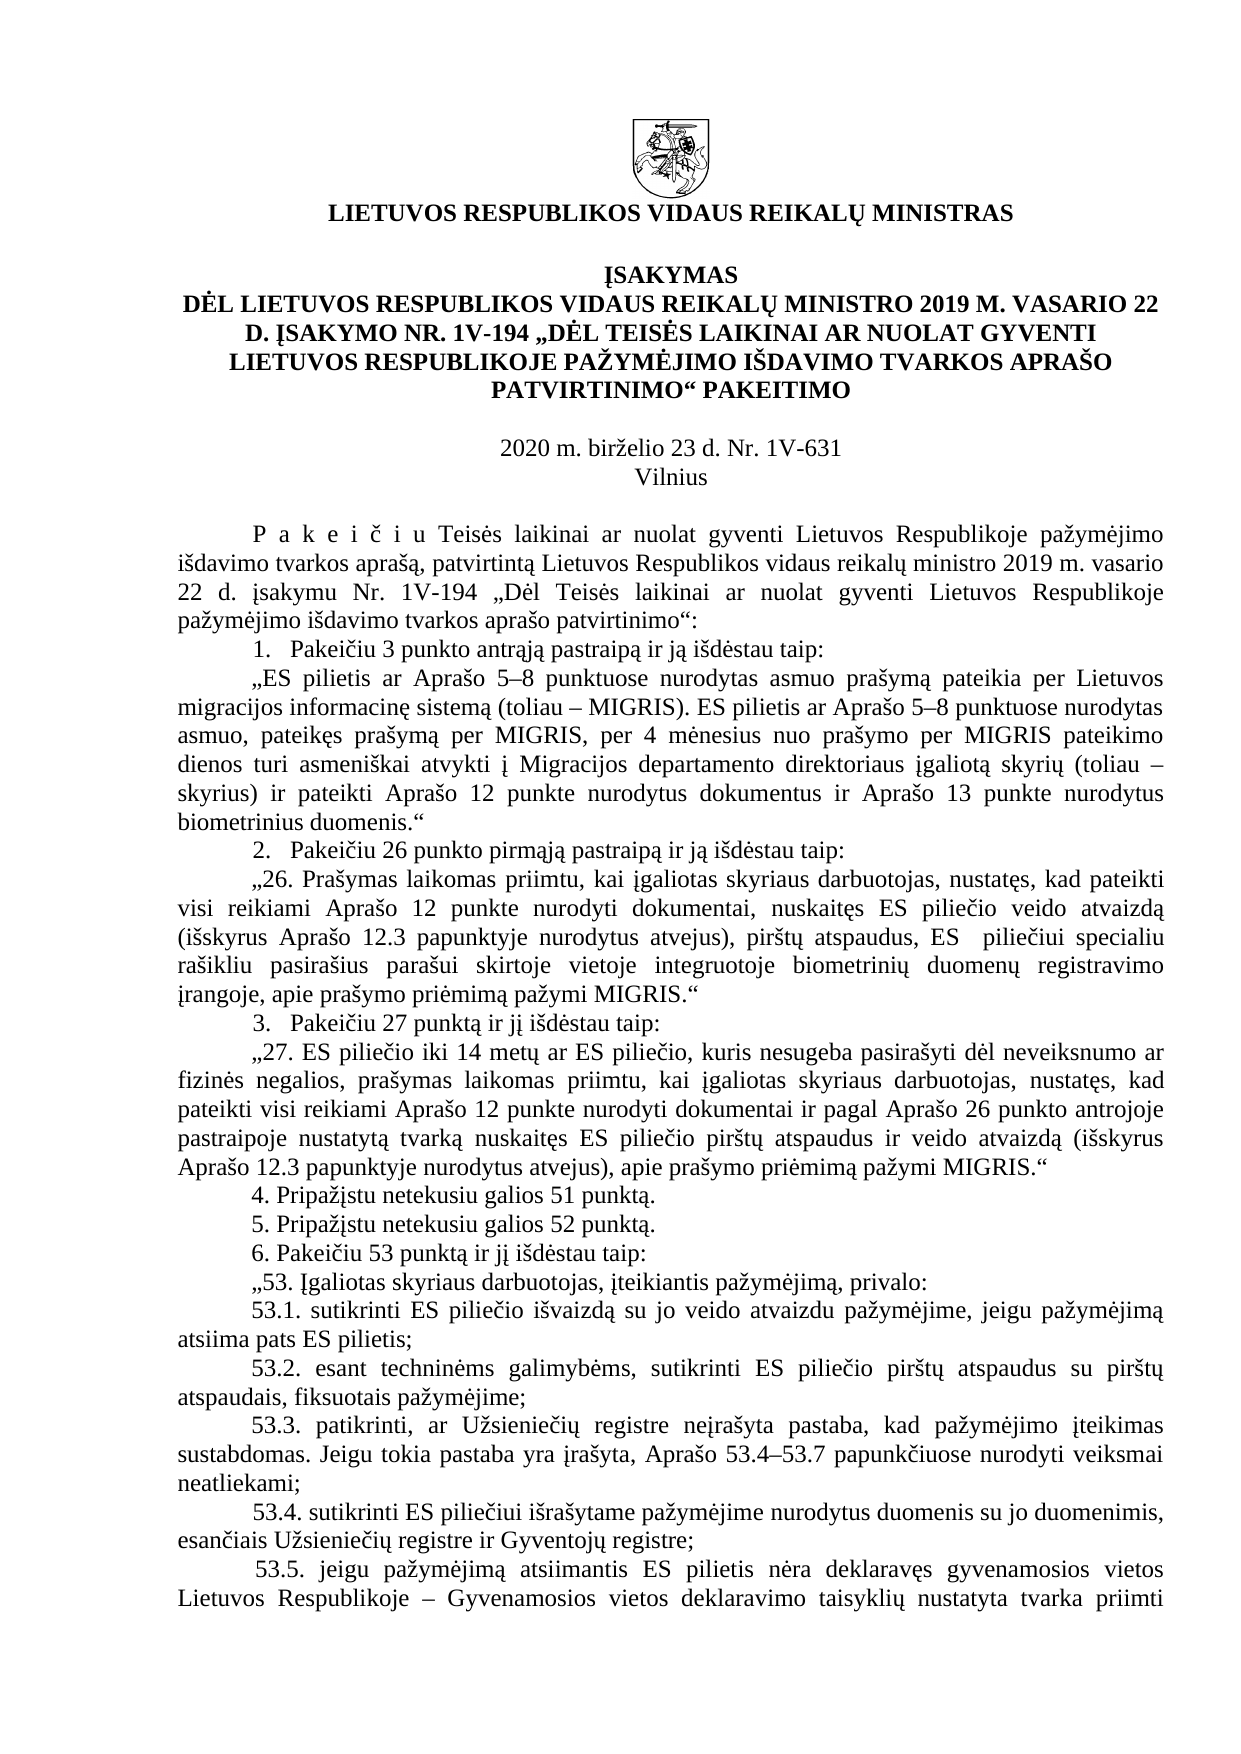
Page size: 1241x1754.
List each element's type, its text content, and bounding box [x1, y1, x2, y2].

text „26. Prašymas laikomas priimtu, kai įgaliotas skyriaus darbuotojas, nustatęs, kad pateikti visi reikiami Aprašo 12 punkte nurodyti dokumentai, nuskaitęs ES piliečio veido atvaizdą (išskyrus Aprašo 12.3 papunktyje nurodytus atvejus), pirštų atspaudus, ES piliečiui specialiu rašikliu pasirašius parašui skirtoje vietoje integruotoje biometrinių duomenų registravimo įrangoje, apie prašymo priėmimą pažymi MIGRIS.“ [177, 864, 1164, 1008]
text 53.4. sutikrinti ES piliečiui išrašytame pažymėjime nurodytus duomenis su jo duomenimis, esančiais Užsieniečių registre ir Gyventojų registre; [177, 1497, 1164, 1554]
text P a k e i č i u Teisės laikinai ar nuolat gyventi Lietuvos Respublikoje pažymėjimo išdavimo tvarkos aprašą, patvirtintą Lietuvos Respublikos vidaus reikalų ministro 2019 m. vasario 22 d. įsakymu Nr. 1V-194 „Dėl Teisės laikinai ar nuolat gyventi Lietuvos Respublikoje pažymėjimo išdavimo tvarkos aprašo patvirtinimo“: [177, 519, 1164, 634]
text 53.3. patikrinti, ar Užsieniečių registre neįrašyta pastaba, kad pažymėjimo įteikimas sustabdomas. Jeigu tokia pastaba yra įrašyta, Aprašo 53.4–53.7 papunkčiuose nurodyti veiksmai neatliekami; [177, 1410, 1164, 1497]
text „53. Įgaliotas skyriaus darbuotojas, įteikiantis pažymėjimą, privalo: [177, 1267, 1164, 1295]
text „27. ES piliečio iki 14 metų ar ES piliečio, kuris nesugeba pasirašyti dėl neveiksnumo ar fizinės negalios, prašymas laikomas priimtu, kai įgaliotas skyriaus darbuotojas, nustatęs, kad pateikti visi reikiami Aprašo 12 punkte nurodyti dokumentai ir pagal Aprašo 26 punkto antrojoje pastraipoje nustatytą tvarką nuskaitęs ES piliečio pirštų atspaudus ir veido atvaizdą (išskyrus Aprašo 12.3 papunktyje nurodytus atvejus), apie prašymo priėmimą pažymi MIGRIS.“ [177, 1037, 1164, 1180]
text 1. Pakeičiu 3 punkto antrąją pastraipą ir ją išdėstau taip: [252, 634, 1164, 663]
text 5. Pripažįstu netekusiu galios 52 punktą. [177, 1209, 1164, 1238]
text „ES pilietis ar Aprašo 5–8 punktuose nurodytas asmuo prašymą pateikia per Lietuvos migracijos informacinę sistemą (toliau – MIGRIS). ES pilietis ar Aprašo 5–8 punktuose nurodytas asmuo, pateikęs prašymą per MIGRIS, per 4 mėnesius nuo prašymo per MIGRIS pateikimo dienos turi asmeniškai atvykti į Migracijos departamento direktoriaus įgaliotą skyrių (toliau – skyrius) ir pateikti Aprašo 12 punkte nurodytus dokumentus ir Aprašo 13 punkte nurodytus biometrinius duomenis.“ [177, 663, 1164, 835]
text 6. Pakeičiu 53 punktą ir jį išdėstau taip: [177, 1238, 1164, 1267]
text 2020 m. birželio 23 d. Nr. 1V-631 [177, 433, 1164, 462]
text 4. Pripažįstu netekusiu galios 51 punktą. [177, 1180, 1164, 1209]
text Vilnius [177, 462, 1164, 490]
text 53.1. sutikrinti ES piliečio išvaizdą su jo veido atvaizdu pažymėjime, jeigu pažymėjimą atsiima pats ES pilietis; [177, 1295, 1164, 1353]
text 2. Pakeičiu 26 punkto pirmąją pastraipą ir ją išdėstau taip: [252, 835, 1164, 864]
text LIETUVOS RESPUBLIKOS VIDAUS REIKALŲ MINISTRAS [177, 198, 1164, 227]
text 3. Pakeičiu 27 punktą ir jį išdėstau taip: [252, 1008, 1164, 1037]
text DĖL LIETUVOS RESPUBLIKOS VIDAUS REIKALŲ MINISTRO 2019 M. VASARIO 22 D. ĮSAKYMO NR. 1V-194 „DĖL TEISĖS LAIKINAI AR NUOLAT GYVENTI LIETUVOS RESPUBLIKOJE PAŽYMĖJIMO IŠDAVIMO TVARKOS APRAŠO PATVIRTINIMO“ PAKEITIMO [177, 289, 1164, 404]
text ĮSAKYMAS [177, 260, 1164, 289]
text 53.2. esant techninėms galimybėms, sutikrinti ES piliečio pirštų atspaudus su pirštų atspaudais, fiksuotais pažymėjime; [177, 1353, 1164, 1410]
text 53.5. jeigu pažymėjimą atsiimantis ES pilietis nėra deklaravęs gyvenamosios vietos Lietuvos Respublikoje – Gyvenamosios vietos deklaravimo taisyklių nustatyta tvarka priimti [177, 1554, 1164, 1612]
